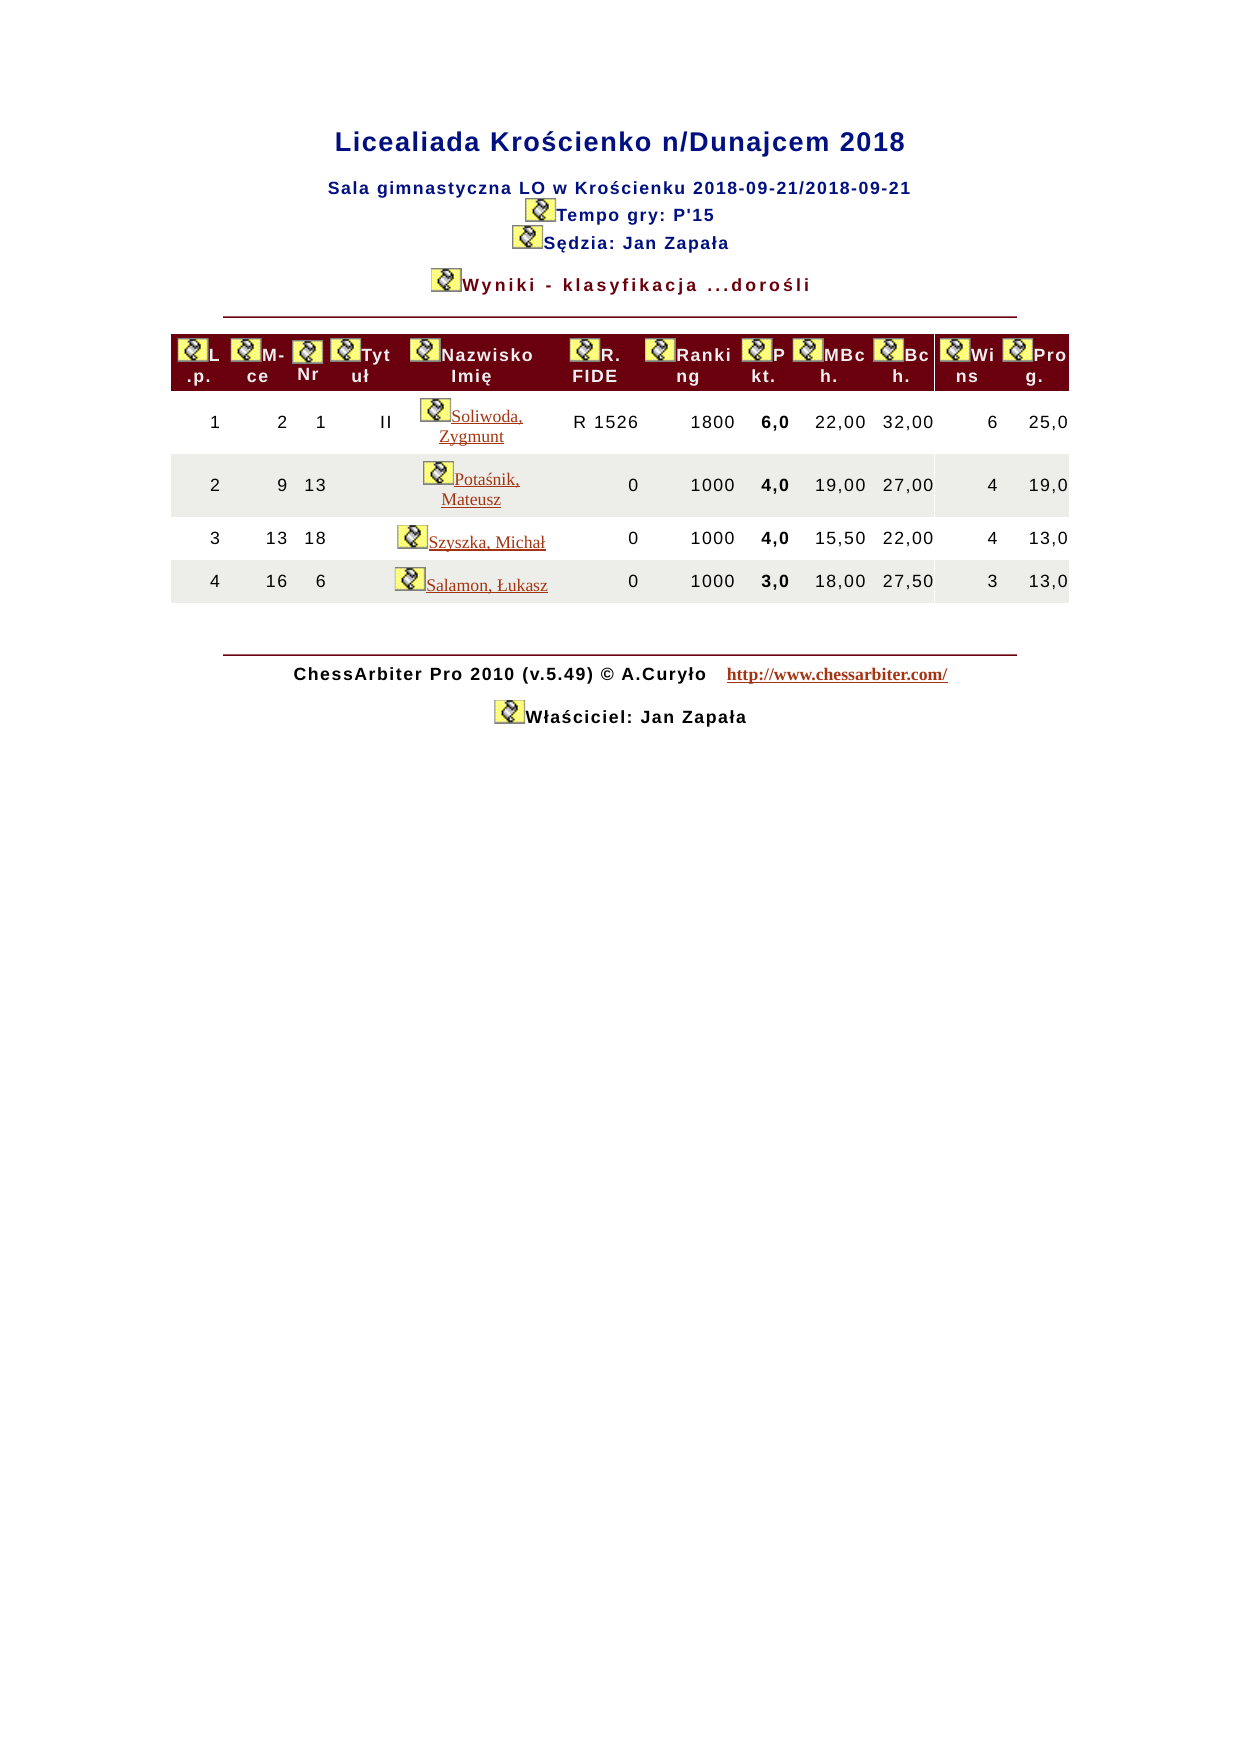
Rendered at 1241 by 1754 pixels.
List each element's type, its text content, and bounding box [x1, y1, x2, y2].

table_cell 19,0 [999, 454, 1069, 517]
table_header http://www.chessarbiter.com/ [717, 656, 957, 692]
table_cell Właściciel: Jan Zapała [283, 692, 957, 735]
picture [741, 338, 773, 362]
table_cell 27,00 [867, 454, 934, 517]
picture [230, 338, 262, 362]
table_header L.p. [171, 334, 226, 391]
table_cell [162, 611, 1078, 647]
table_cell 19,00 [790, 454, 867, 517]
picture [569, 338, 601, 362]
table_cell 4,0 [736, 454, 790, 517]
table_cell 25,0 [999, 391, 1069, 454]
picture [420, 398, 452, 422]
picture [423, 461, 454, 485]
table_cell 1000 [639, 560, 736, 603]
table_cell 2 [171, 454, 226, 517]
table_cell 27,50 [867, 560, 934, 603]
picture [397, 525, 429, 549]
picture [1002, 338, 1034, 362]
table_header ChessArbiter Pro 2010 (v.5.49) © A.Curyło [283, 656, 717, 692]
table_cell 4 [171, 560, 226, 603]
table_cell [327, 517, 393, 560]
table_cell 22,00 [790, 391, 867, 454]
table_cell 18 [288, 517, 327, 560]
table_cell 22,00 [867, 517, 934, 560]
table_cell 32,00 [867, 391, 934, 454]
table_cell Szyszka, Michał [393, 517, 550, 560]
table_cell [162, 647, 1078, 743]
table_cell 6 [935, 391, 999, 454]
picture [292, 340, 324, 364]
picture [431, 268, 462, 292]
table_cell 9 [226, 454, 288, 517]
table_cell [327, 454, 393, 517]
picture [410, 338, 441, 362]
table_header M-ce [226, 334, 288, 391]
table_cell 3,0 [736, 560, 790, 603]
table_cell 1800 [639, 391, 736, 454]
table_cell 13 [288, 454, 327, 517]
picture [330, 338, 362, 362]
picture [873, 338, 905, 362]
table_cell II [327, 391, 393, 454]
table_header Tytuł [327, 334, 393, 391]
table_cell 3 [935, 560, 999, 603]
table_cell Wyniki - klasyfikacja ...dorośli [162, 261, 1078, 326]
table_cell 1 [288, 391, 327, 454]
picture [645, 338, 676, 362]
table_cell 0 [550, 454, 639, 517]
table_header Prog. [999, 334, 1069, 391]
table_cell Potaśnik, Mateusz [393, 454, 550, 517]
table_cell 13 [226, 517, 288, 560]
table_cell Soliwoda, Zygmunt [393, 391, 550, 454]
table_cell 1000 [639, 517, 736, 560]
table_cell 6 [288, 560, 327, 603]
table_cell 1000 [639, 454, 736, 517]
table_cell Salamon, Łukasz [393, 560, 550, 603]
table_cell 4 [935, 454, 999, 517]
table_cell 6,0 [736, 391, 790, 454]
table_cell 2 [226, 391, 288, 454]
table_cell [327, 560, 393, 603]
table_cell 3 [171, 517, 226, 560]
picture [394, 567, 426, 591]
picture [177, 338, 209, 362]
picture [792, 338, 824, 362]
table_header Licealiada Krościenko n/Dunajcem 2018 Sala gimnastyczna LO w Krościenku 2018-09-21/2018-09-21 Tempo gry: P'15 Sędzia: Jan Zapała [162, 118, 1078, 261]
table_header Bch. [867, 334, 934, 391]
table_cell 15,50 [790, 517, 867, 560]
table_header R. FIDE [550, 334, 639, 391]
table_cell 13,0 [999, 560, 1069, 603]
table_header Nazwisko Imię [393, 334, 550, 391]
table_header Wins [935, 334, 999, 391]
picture [512, 225, 544, 249]
table_cell [162, 326, 1078, 611]
table_cell R 1526 [550, 391, 639, 454]
table_cell 13,0 [999, 517, 1069, 560]
table_cell 18,00 [790, 560, 867, 603]
table_cell 1 [171, 391, 226, 454]
table_cell 4 [935, 517, 999, 560]
table_header Nr [288, 334, 327, 391]
picture [525, 198, 557, 222]
table_cell 0 [550, 517, 639, 560]
picture [494, 700, 526, 724]
table_header Ranking [639, 334, 736, 391]
picture [939, 338, 971, 362]
table_cell 0 [550, 560, 639, 603]
table_cell 16 [226, 560, 288, 603]
table_cell 4,0 [736, 517, 790, 560]
table_header MBch. [790, 334, 867, 391]
table_header Pkt. [736, 334, 790, 391]
